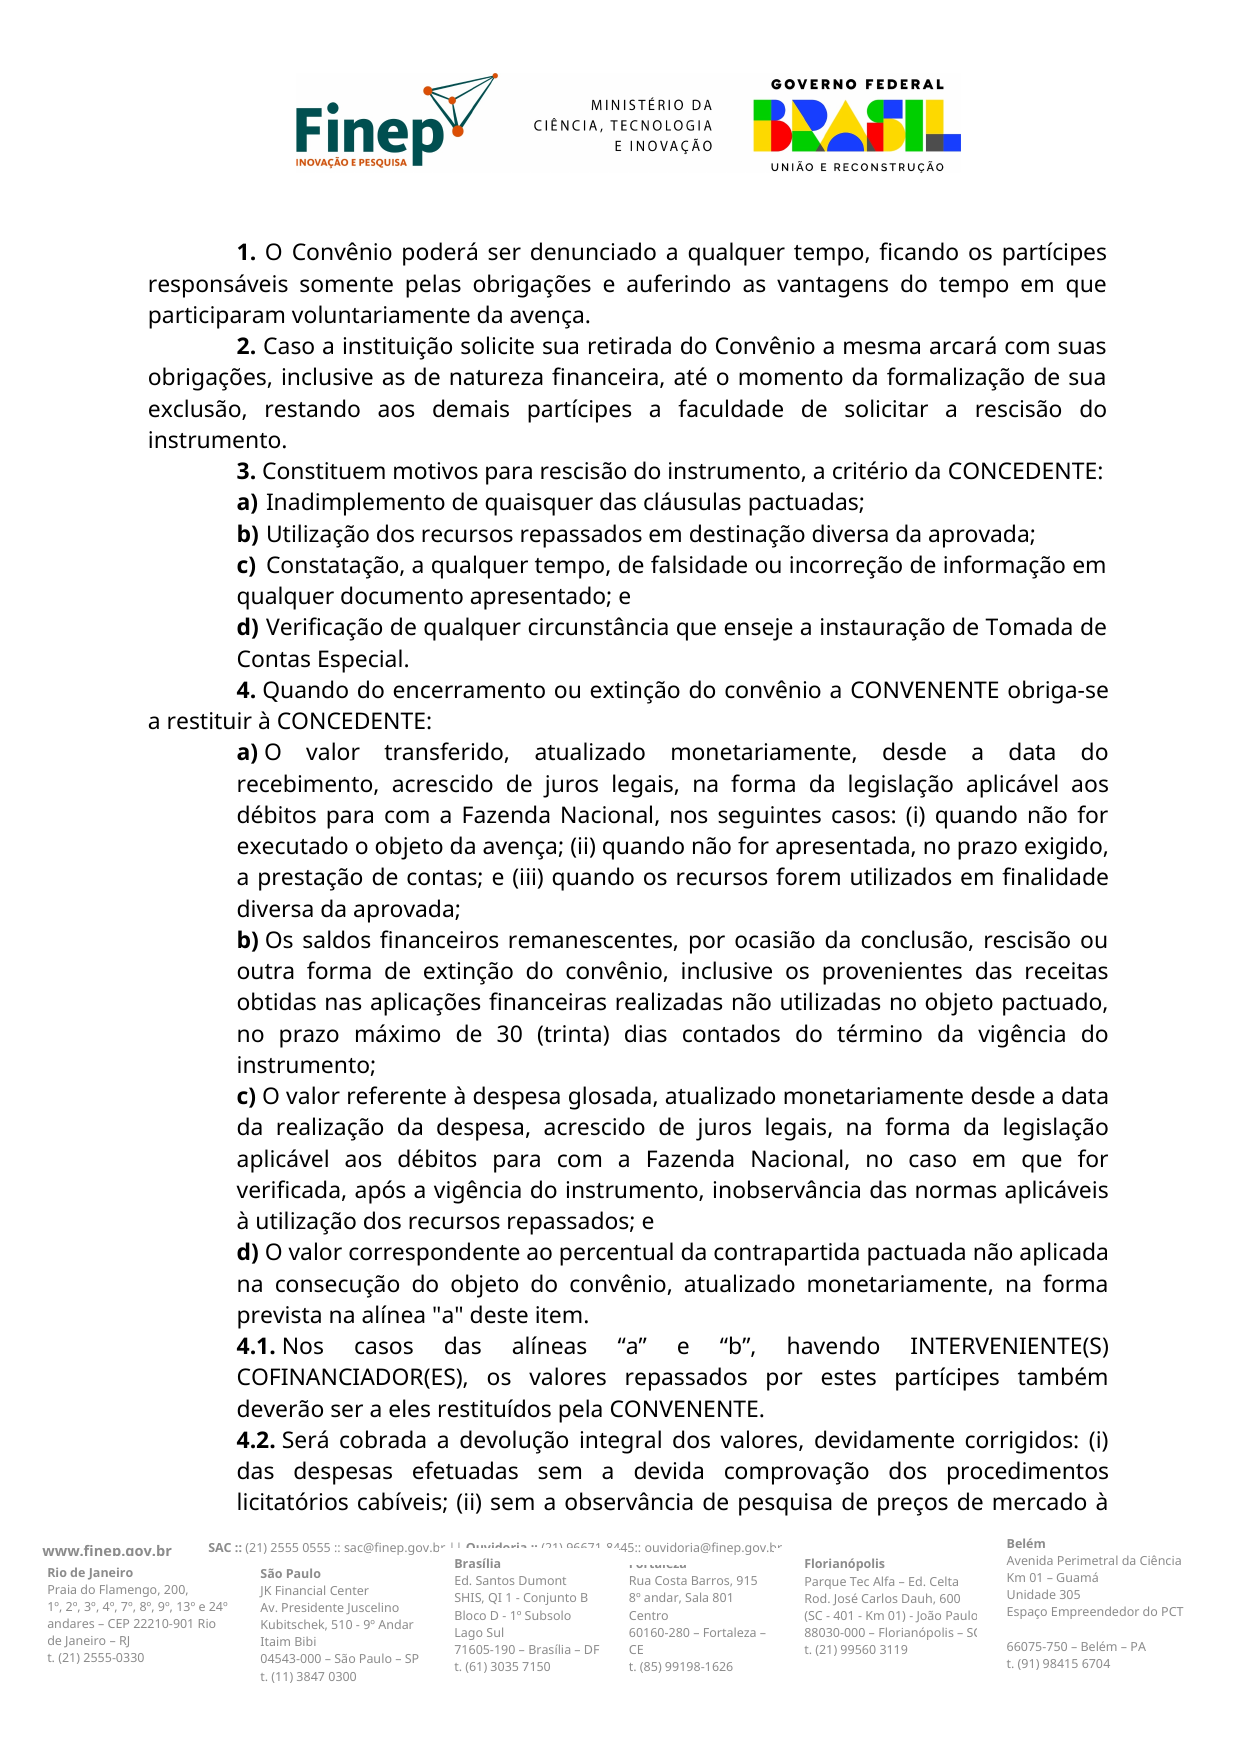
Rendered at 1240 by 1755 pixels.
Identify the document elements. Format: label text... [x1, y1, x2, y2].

text 2. Caso a instituição solicite sua retirada do Convênio a mesma arcará com suas obrigações, inclusive as de natureza financeira, até o momento da formalização de sua exclusão, restando aos demais partícipes a faculdade de solicitar a rescisão do instrumento. [148, 330, 1108, 455]
list d) O valor correspondente ao percentual da contrapartida pactuada não aplicada na consecução do objeto do convênio, atualizado monetariamente, na forma prevista na alínea "a" deste item. [236, 1236, 1110, 1330]
list a) O valor transferido, atualizado monetariamente, desde a data do recebimento, acrescido de juros legais, na forma da legislação aplicável aos débitos para com a Fazenda Nacional, nos seguintes casos: (i) quando não for executado o objeto da avença; (ii) quando não for apresentada, no prazo exigido, a prestação de contas; e (iii) quando os recursos forem utilizados em finalidade diversa da aprovada; [236, 736, 1110, 924]
list c) O valor referente à despesa glosada, atualizado monetariamente desde a data da realização da despesa, acrescido de juros legais, na forma da legislação aplicável aos débitos para com a Fazenda Nacional, no caso em que for verificada, após a vigência do instrumento, inobservância das normas aplicáveis à utilização dos recursos repassados; e [236, 1080, 1110, 1236]
list Constatação, a qualquer tempo, de falsidade ou incorreção de informação em qualquer documento apresentado; e [236, 549, 1108, 611]
list b) Os saldos financeiros remanescentes, por ocasião da conclusão, rescisão ou outra forma de extinção do convênio, inclusive os provenientes das receitas obtidas nas aplicações financeiras realizadas não utilizadas no objeto pactuado, no prazo máximo de 30 (trinta) dias contados do término da vigência do instrumento; [236, 924, 1110, 1080]
list 4.1. Nos casos das alíneas “a” e “b”, havendo INTERVENIENTE(S) COFINANCIADOR(ES), os valores repassados por estes partícipes também deverão ser a eles restituídos pela CONVENENTE. [236, 1330, 1110, 1424]
list Utilização dos recursos repassados em destinação diversa da aprovada; [236, 517, 1108, 549]
text 1. O Convênio poderá ser denunciado a qualquer tempo, ficando os partícipes responsáveis somente pelas obrigações e auferindo as vantagens do tempo em que participaram voluntariamente da avença. [148, 236, 1108, 330]
list Verificação de qualquer circunstância que enseje a instauração de Tomada de Contas Especial. [236, 611, 1108, 674]
text 4. Quando do encerramento ou extinção do convênio a CONVENENTE obriga-se a restituir à CONCEDENTE: [148, 674, 1110, 736]
text 3. Constituem motivos para rescisão do instrumento, a critério da CONCEDENTE: [148, 455, 1108, 486]
list 4.2. Será cobrada a devolução integral dos valores, devidamente corrigidos: (i) das despesas efetuadas sem a devida comprovação dos procedimentos licitatórios cabíveis; (ii) sem a observância de pesquisa de preços de mercado à [236, 1424, 1110, 1517]
list Inadimplemento de quaisquer das cláusulas pactuadas; [236, 486, 1108, 517]
